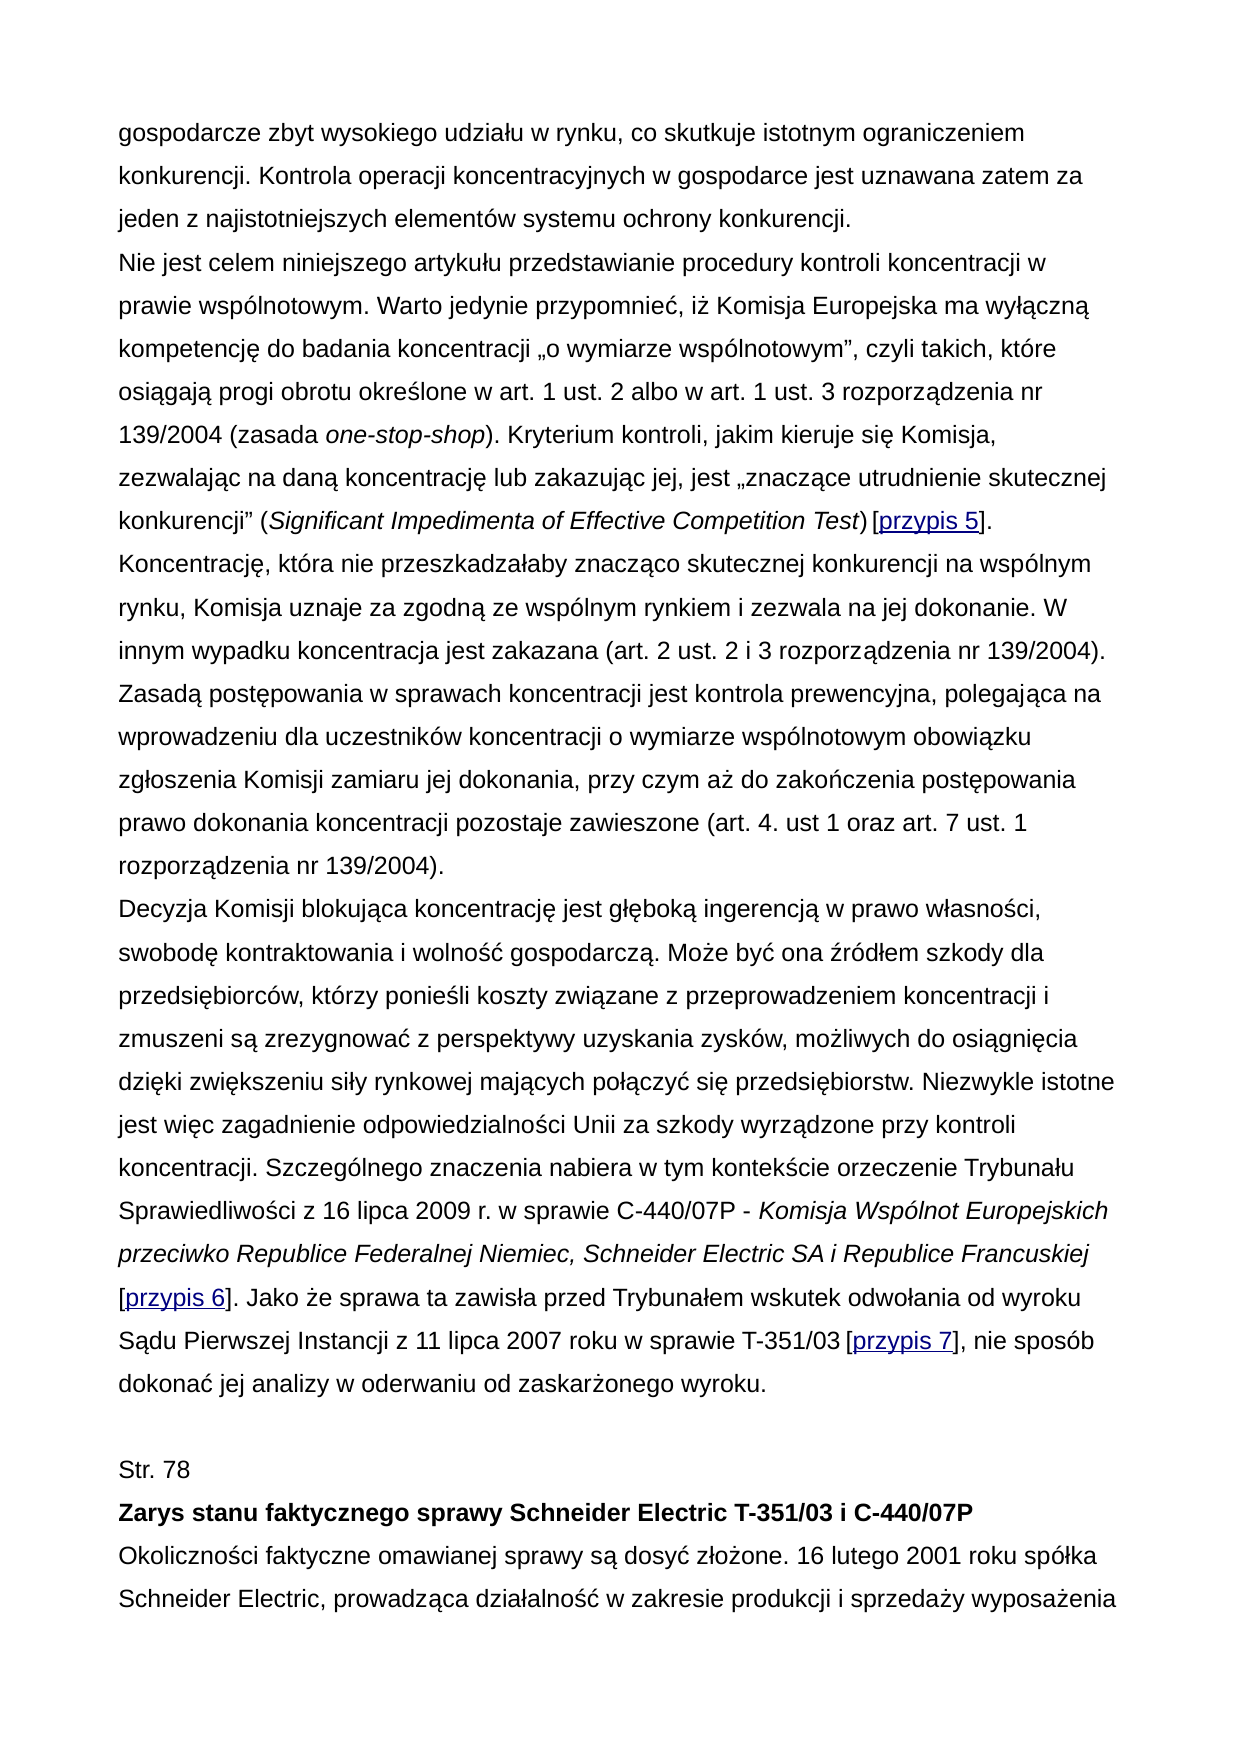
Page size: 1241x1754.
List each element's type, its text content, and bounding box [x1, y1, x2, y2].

text Okoliczności faktyczne omawianej sprawy są dosyć złożone. 16 lutego 2001 roku spółka Schneider Electric, prowadząca działalność w zakresie produkcji i sprzedaży wyposażenia [118, 1541, 1122, 1613]
text Str. 78 [118, 1455, 1122, 1484]
text gospodarcze zbyt wysokiego udziału w rynku, co skutkuje istotnym ograniczeniem konkurencji. Kontrola operacji koncentracyjnych w gospodarce jest uznawana zatem za jeden z najistotniejszych elementów systemu ochrony konkurencji. [118, 118, 1122, 233]
text Decyzja Komisji blokująca koncentrację jest głęboką ingerencją w prawo własności, swobodę kontraktowania i wolność gospodarczą. Może być ona źródłem szkody dla przedsiębiorców, którzy ponieśli koszty związane z przeprowadzeniem koncentracji i zmuszeni są zrezygnować z perspektywy uzyskania zysków, możliwych do osiągnięcia dzięki zwiększeniu siły rynkowej mających połączyć się przedsiębiorstw. Niezwykle istotne jest więc zagadnienie odpowiedzialności Unii za szkody wyrządzone przy kontroli koncentracji. Szczególnego znaczenia nabiera w tym kontekście orzeczenie Trybunału Sprawiedliwości z 16 lipca 2009 r. w sprawie C-440/07P - Komisja Wspólnot Europejskich przeciwko Republice Federalnej Niemiec, Schneider Electric SA i Republice Francuskiej [przypis 6]. Jako że sprawa ta zawisła przed Trybunałem wskutek odwołania od wyroku Sądu Pierwszej Instancji z 11 lipca 2007 roku w sprawie T-351/03 [przypis 7], nie sposób dokonać jej analizy w oderwaniu od zaskarżonego wyroku. [118, 894, 1122, 1397]
text Nie jest celem niniejszego artykułu przedstawianie procedury kontroli koncentracji w prawie wspólnotowym. Warto jedynie przypomnieć, iż Komisja Europejska ma wyłączną kompetencję do badania koncentracji „o wymiarze wspólnotowym”, czyli takich, które osiągają progi obrotu określone w art. 1 ust. 2 albo w art. 1 ust. 3 rozporządzenia nr 139/2004 (zasada one-stop-shop). Kryterium kontroli, jakim kieruje się Komisja, zezwalając na daną koncentrację lub zakazując jej, jest „znaczące utrudnienie skutecznej konkurencji” (Significant Impedimenta of Effective Competition Test) [przypis 5]. Koncentrację, która nie przeszkadzałaby znacząco skutecznej konkurencji na wspólnym rynku, Komisja uznaje za zgodną ze wspólnym rynkiem i zezwala na jej dokonanie. W innym wypadku koncentracja jest zakazana (art. 2 ust. 2 i 3 rozporządzenia nr 139/2004). Zasadą postępowania w sprawach koncentracji jest kontrola prewencyjna, polegająca na wprowadzeniu dla uczestników koncentracji o wymiarze wspólnotowym obowiązku zgłoszenia Komisji zamiaru jej dokonania, przy czym aż do zakończenia postępowania prawo dokonania koncentracji pozostaje zawieszone (art. 4. ust 1 oraz art. 7 ust. 1 rozporządzenia nr 139/2004). [118, 247, 1122, 880]
subtitle Zarys stanu faktycznego sprawy Schneider Electric T-351/03 i C-440/07P [118, 1498, 1122, 1527]
